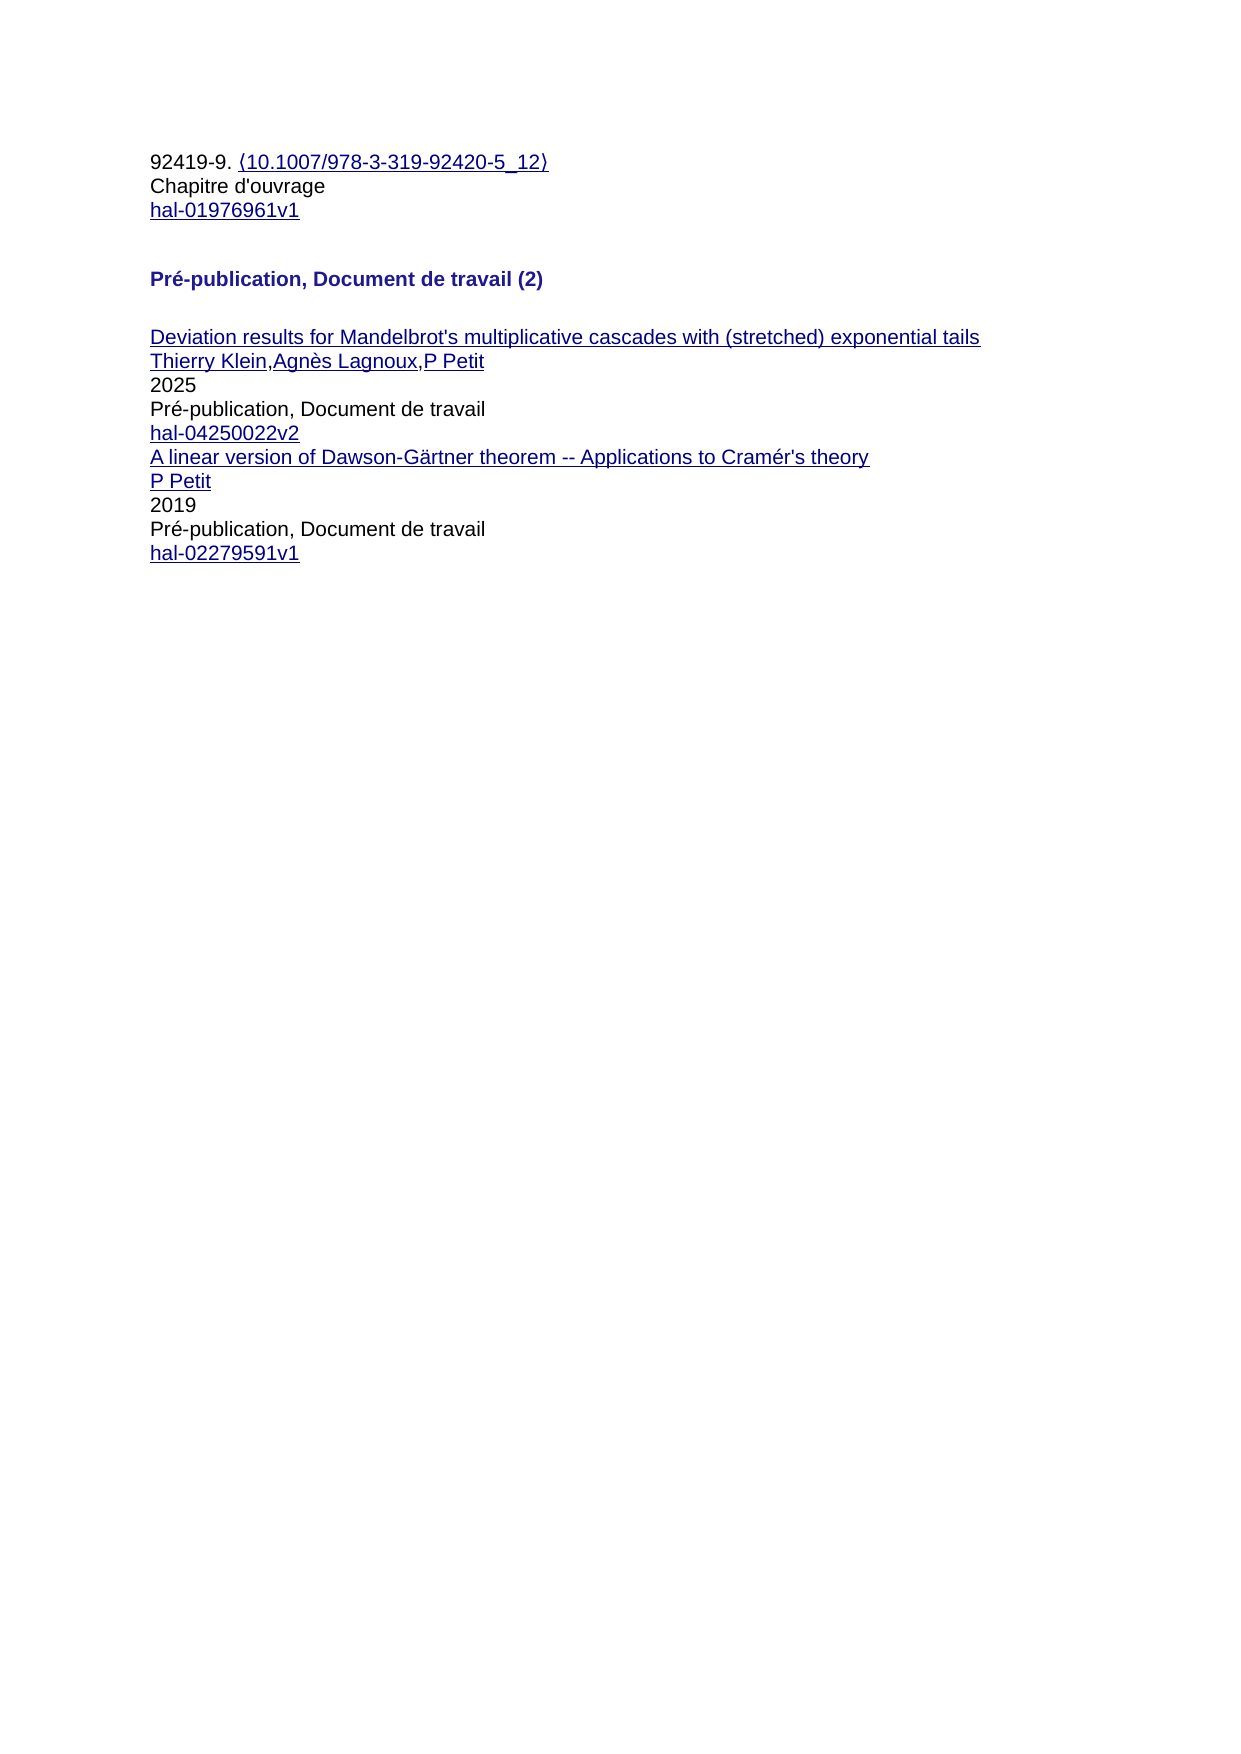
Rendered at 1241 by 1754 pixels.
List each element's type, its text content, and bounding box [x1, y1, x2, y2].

subtitle Pré-publication, Document de travail (2) [150, 267, 1090, 291]
table_cell A linear version of Dawson-Gärtner theorem -- Applications to Cramér's theory P Petit 2019 Pré-publication, Document de travail hal-02279591v1 [150, 445, 1090, 564]
table_header Deviation results for Mandelbrot's multiplicative cascades with (stretched) exponential tails Thierry Klein,Agnès Lagnoux,P Petit 2025 Pré-publication, Document de travail hal-04250022v2 [150, 325, 1090, 445]
table_header 92419-9. ⟨10.1007/978-3-319-92420-5_12⟩ Chapitre d'ouvrage hal-01976961v1 [150, 150, 1090, 222]
